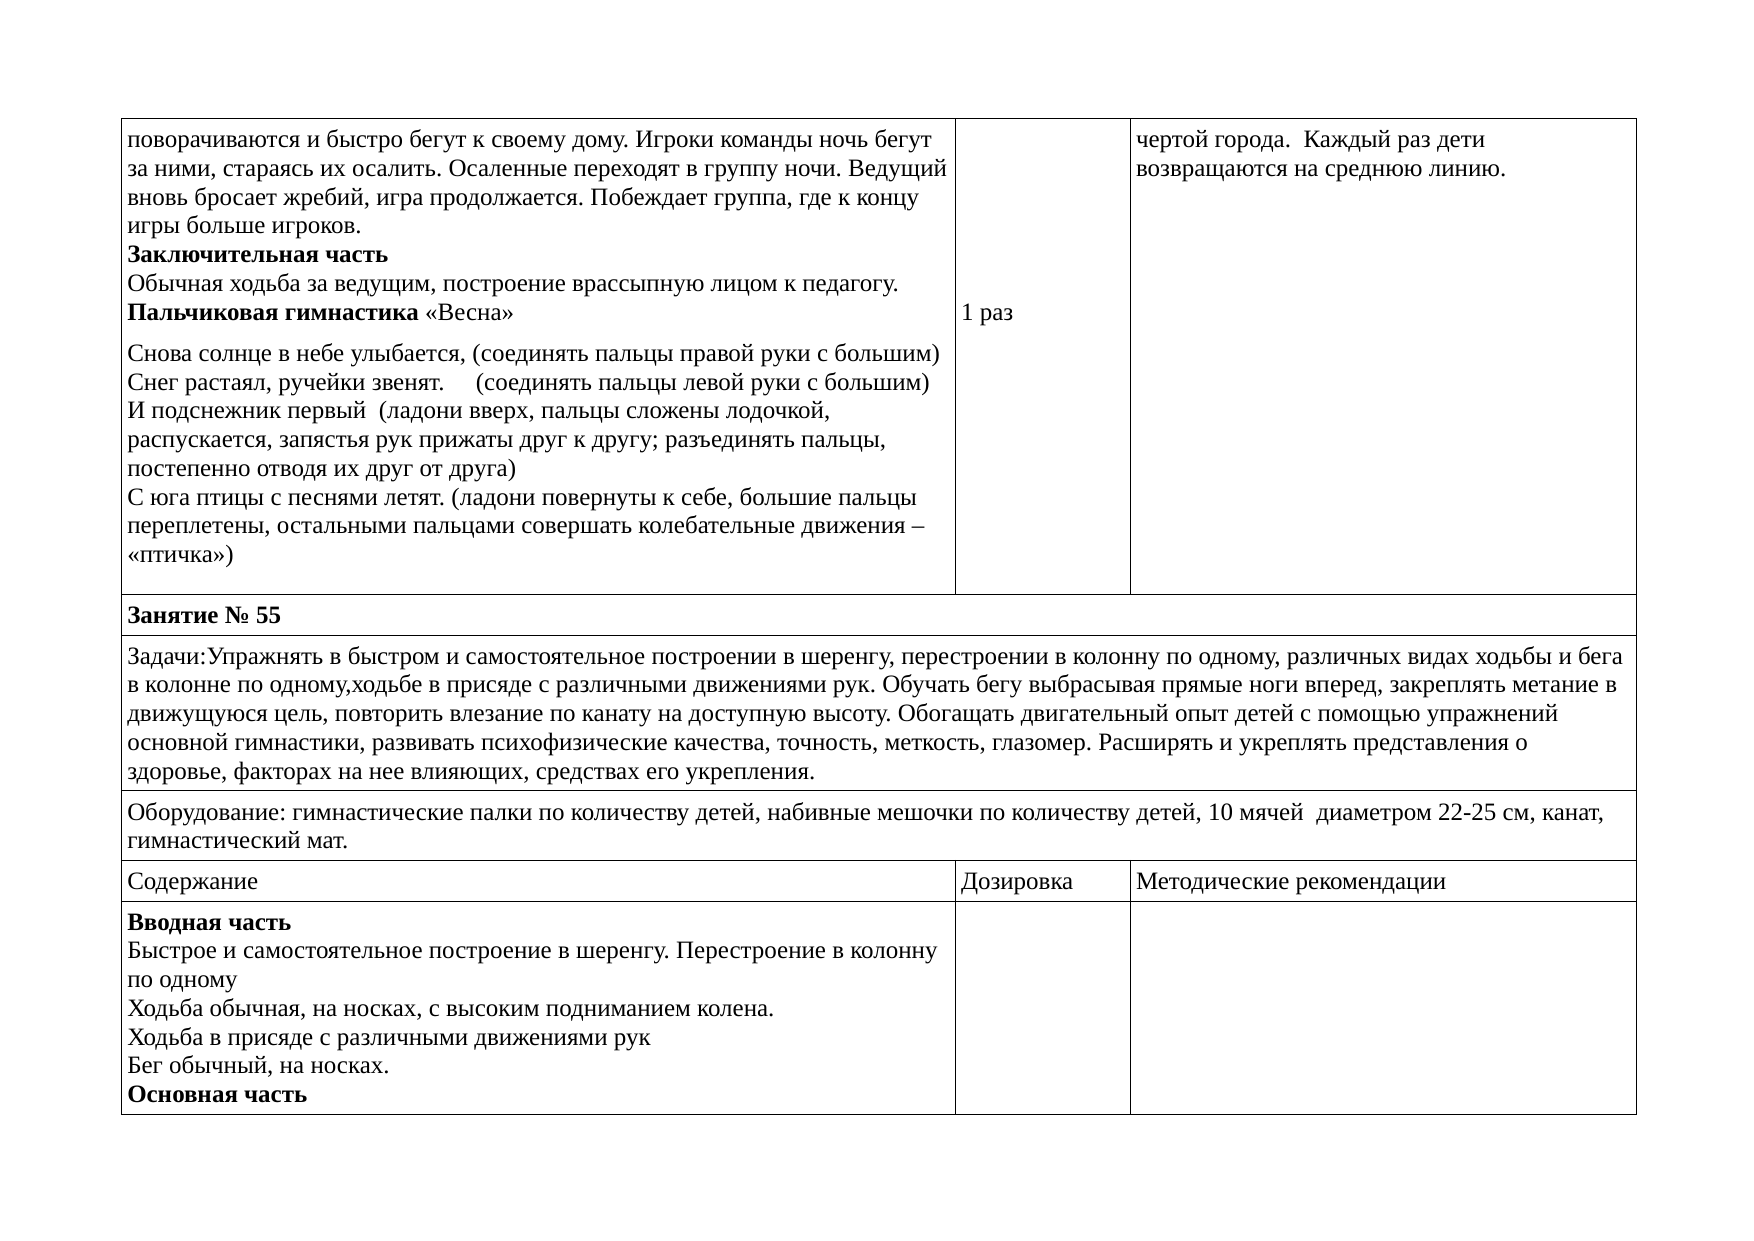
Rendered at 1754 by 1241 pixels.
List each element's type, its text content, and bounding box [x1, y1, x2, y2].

table_cell 1 раз [956, 119, 1130, 594]
table_cell [956, 902, 1130, 1114]
table_cell Дозировка [956, 861, 1130, 901]
table_cell чертой города. Каждый раз дети возвращаются на среднюю линию. [1131, 119, 1636, 594]
table_cell поворачиваются и быстро бегут к своему дому. Игроки команды ночь бегут за ними, стараясь их осалить. Осаленные переходят в группу ночи. Ведущий вновь бросает жребий, игра продолжается. Побеждает группа, где к концу игры больше игроков. Заключительная часть Обычная ходьба за ведущим, построение врассыпную лицом к педагогу. Пальчиковая гимнастика «Весна» Снова солнце в небе улыбается, (соединять пальцы правой руки с большим) Снег растаял, ручейки звенят. (соединять пальцы левой руки с большим) И подснежник первый (ладони вверх, пальцы сложены лодочкой, распускается, запястья рук прижаты друг к другу; разъединять пальцы, постепенно отводя их друг от друга) С юга птицы с песнями летят. (ладони повернуты к себе, большие пальцы переплетены, остальными пальцами совершать колебательные движения – «птичка») [122, 119, 955, 594]
table_cell Методические рекомендации [1131, 861, 1636, 901]
table_cell Занятие № 55 [122, 595, 1636, 634]
table_cell Содержание [122, 861, 955, 901]
table_cell Задачи:Упражнять в быстром и самостоятельное построении в шеренгу, перестроении в колонну по одному, различных видах ходьбы и бега в колонне по одному,ходьбе в присяде с различными движениями рук. Обучать бегу выбрасывая прямые ноги вперед, закреплять метание в движущуюся цель, повторить влезание по канату на доступную высоту. Обогащать двигательный опыт детей с помощью упражнений основной гимнастики, развивать психофизические качества, точность, меткость, глазомер. Расширять и укреплять представления о здоровье, факторах на нее влияющих, средствах его укрепления. [122, 636, 1636, 790]
table_cell Оборудование: гимнастические палки по количеству детей, набивные мешочки по количеству детей, 10 мячей диаметром 22-25 см, канат, гимнастический мат. [122, 791, 1636, 860]
table_cell Вводная часть Быстрое и самостоятельное построение в шеренгу. Перестроение в колонну по одному Ходьба обычная, на носках, с высоким подниманием колена. Ходьба в присяде с различными движениями рук Бег обычный, на носках. Основная часть [122, 902, 955, 1114]
table_cell [1131, 902, 1636, 1114]
